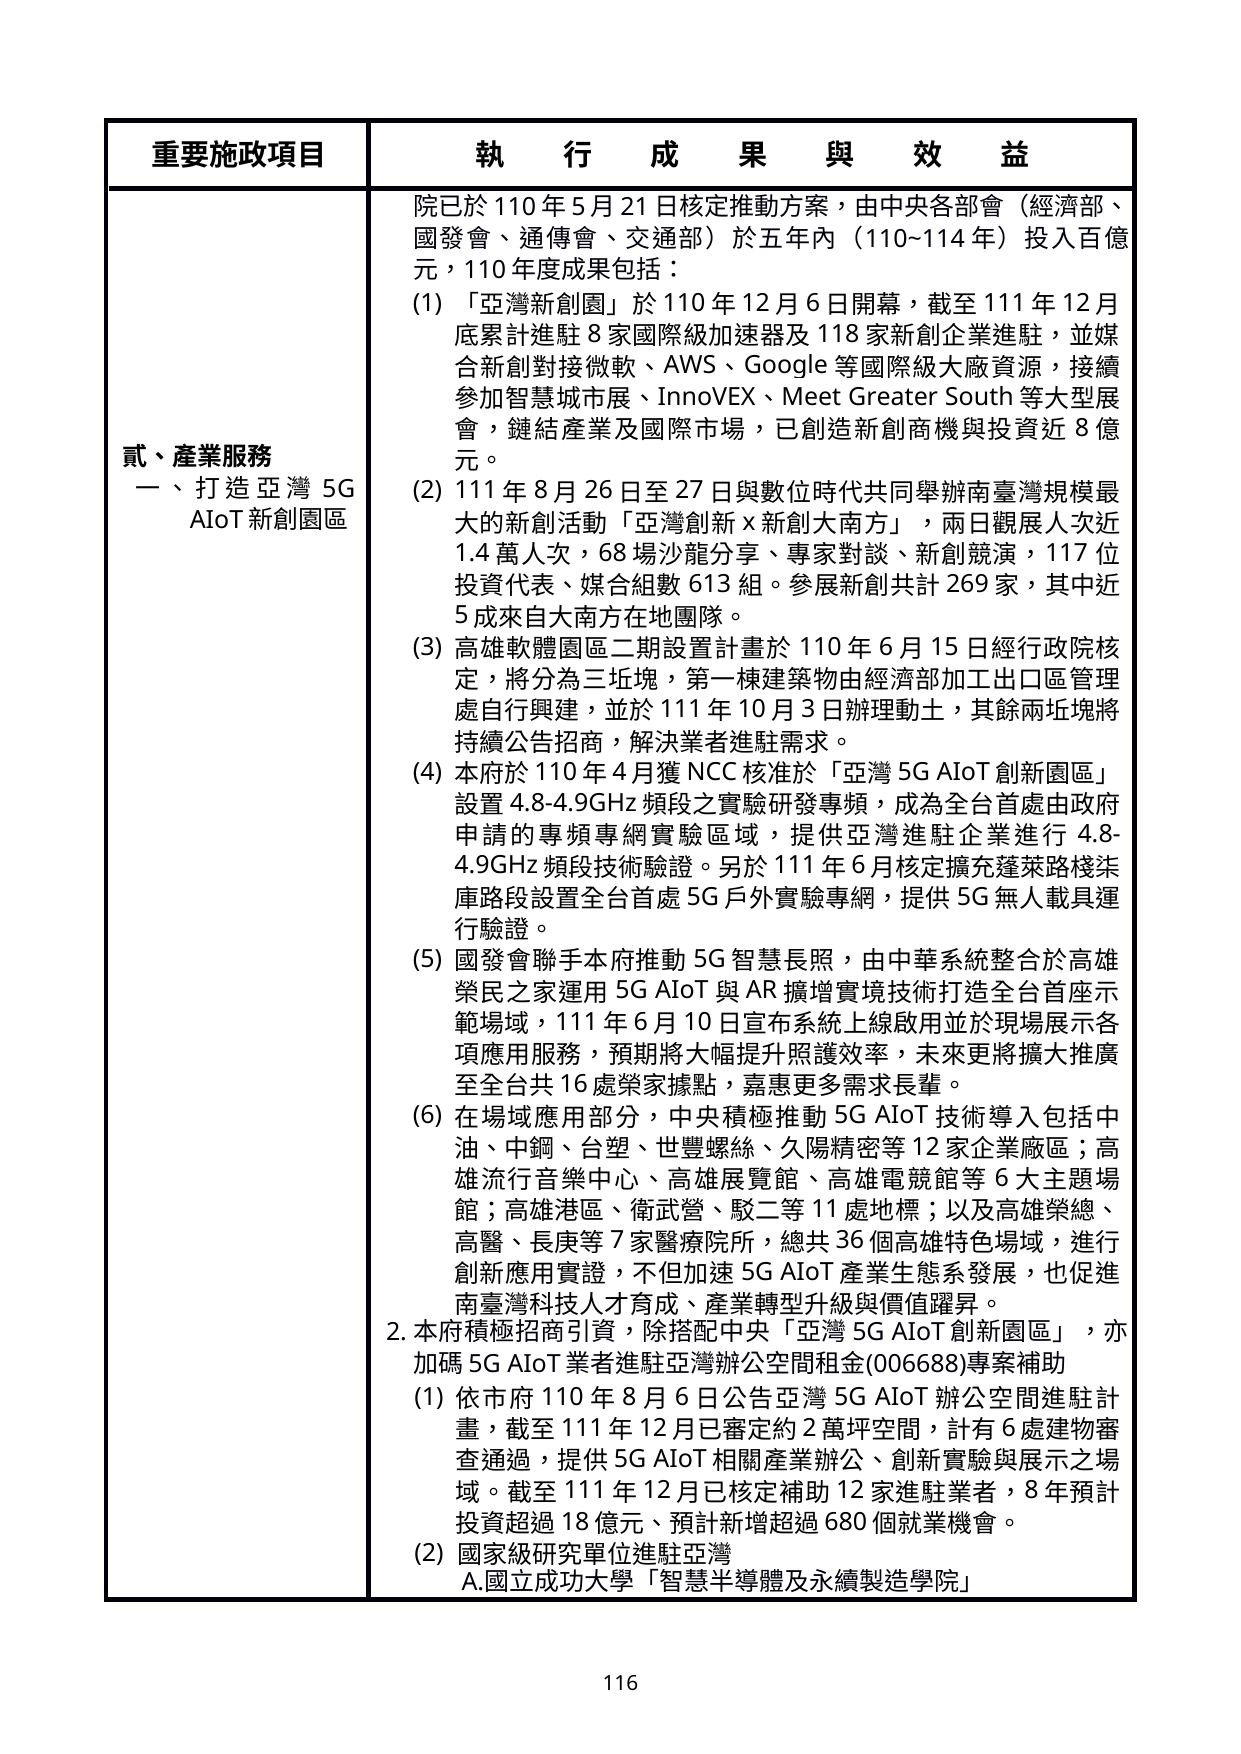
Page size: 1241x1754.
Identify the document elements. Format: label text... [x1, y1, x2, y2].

table_cell 貳、產業服務 一、打造亞灣5G AIoT新創園區 [108, 187, 366, 1597]
table_header 重要施政項目 [108, 123, 366, 186]
table_header 執 行 成 果 與 效 益 [371, 123, 1132, 186]
table_cell 2022高雄重點產業人才媒合會 為建立高雄人才媒合匯流平臺，協助企業徵才，提供求職者一站式瀏覽企業職缺，於7月起陸續舉辦半導體、高值化扣件、航太科技、電動車等產業，共6場人才媒合會，結合台積電、日月光、華泰、漢翔、世德等22家企業，吸引783人投遞履歷、逾300位求職者參與線上面試，已有面試合格者至三元能源、凱銳光電、國巨、日月光半導體、台灣三井高科技等公司上班。 航太板金成形與多軸加工應用實務研習班 為培育航太產業金屬成形/加工相關領域人才，結合高科大航空板金零件製造的重要核心技術，於7月6日起合辦為期5天的「航太板金成形與多軸加工應用實務研習班」，共有長亨精密、漢翔航空、富騰國際、膳昇科技、公準精密、榮陞精密、明安國際、協易、一德、高例等10家廠商派訓參加，教導業者進行更高單價成品，並提高成品開發成功率。 南區帷幕牆設計人才就業保證班 與帷幕牆協會合作，於8月5日、6日隔周星期五、六起，開辦「南區帷幕牆設計人才就業保證班」，針對各大專院校學生進行培訓，並由寶成金屬、壹東實業、台灣一川、久恩企業、平準工程等企業提供實習機會或職缺，經過1個月共8堂課培訓，總計有26名學員順利於8月27日結業，並已媒合應屆畢業學員直接進入產業工作。 2022 IFAA 暨牙科器材成果展 111年9月3日及4日舉辦「2022 IFAA 暨牙科器材成果展」，會中邀請台、日、韓、約旦等國頂尖專家分享國際數位牙科技術，並邀6家高雄牙醫材廠商參展，展會活動期間吸引超過500位以上的牙醫師及牙技師等專業人員到場，各家業者分別都有20家次以上廠商洽詢產品，充分達到品牌推廣與商機拓展效益。另促成社團法人中華民國牙體技術學會、社團法人高雄市牙醫師公會與憶生堂、全弘生物、中信國際、皇亮生醫、東昕精密、光宇醫療等高雄在地企業簽署MOU，合作將高雄醫材產品導入更多牙技診所，協助東昕精密科技股份有限公司、全弘生物科技有限公司、憶生堂生化科技股份有限公司、皇亮生醫科技股份有限公司、光宇醫療儀器股份有限公司等促成取得2,000萬訂單商機。 金屬製品AI技術加值研討會暨成果展示會 於10月19日至21日舉辦「金屬製品AI技術加值研討會暨成果展示會」，結合「台灣金屬材料暨精密加工設備展」辦理，研討會邀請勤業眾信、美商行動貝果、台灣歐姆龍、研華、金屬中心等系統整合廠商及法人，分享市場脈動及技術發展趨勢，剖析產業面對外部環境變化布局策略，盼輔導更多在地廠商轉型升級，提升產品附加價值；成果展示會則是針對數位轉型實際案例，集合世德工業、旭和螺絲、晟田科技、明鴻工業、中華塑膠等業者成功案例，展現設備導入數位化與縱向整合基礎，以提升產品檢測效率、成品品質與良率，建立即時生產資訊反饋系統，期吸引更多在地廠商導入數位科技，加速推動產業轉型。 5G文化科技技術/服務創新交流研討會 針對5G技術、創新、創業等相關議題分別與HTC、AWS、雲高科技、愛吠的狗、高雄大學及台灣數位雙生學會等單位辦理4場次交流研討會議，促進產業與學界間合作深化，積極建立高雄在地5G及元宇宙生態系發展，共逾400位產學界代表參與。 經營跨境線上通路輔導課程 輔導13家企業拓展經營跨境線上販售通路，與亞馬遜全球開店合作開設輔導系列課程，課程設計內容包括輔導廠商學習透過跨境電商平台銷售之基本操作、產品文案撰寫、跨境金物流實務操作、廣告行銷等。 升級5G XR O-RAN實驗場，協助產官學研單位研發測試 促成HTC落地投資，提供5G專網相關設備與技術應用指導，另與加工處合作整合中央資源，將研發中心建置於高軟園區鴻海大樓。111年更引進全台首創AWS Outposts架構城市級混合雲，深化5G整合應用，加速發展VR/XR、即時影像辨識、8K影音等需低延遲之複雜運算等技術。提供高雄電影館、哈瑪星、仁寶電腦、群將智得、光時代等10個單位進行研發測試，並促成國際大廠HTC與高雄在地廠商方陣聯合及屏東大學簽訂合作意向書。 搭配2022台灣設計展設置「2022 DigiWave」及「LOG ING—登入元宇宙」館，吸引逾64萬人次體驗 「2022 DigiWave」：運用5G網絡技術結合LINE BOT與AI即時巨量數據分析，透過個人化虛擬分身識別，引導觀展互動共演，並發揮5G高網速低延遲的特性，整合展場營運系統，達到即時傳遞展場體驗資訊，創造客製化互動沉浸體驗。同時透過5G VR直播技術，與夢境現實MR劇院進行5G直播表演秀，結合夢境現實MR互動體驗與影像定位技術，打造零時差遠距同步直播表演，累計逾33萬人次體驗。 「LOG ING—登入元宇宙」：展示元宇宙應用概念、AVATAR、NFT、虛擬演唱會及體育賽事等內容，另與台灣線上媒體品牌BIOS monthly合作，邀集各界名人、學者、產業專家，針對各類元宇宙生活議題提出觀點，以沉浸式投影結合空間設計，讓觀展者站在高雄港灣中，共同探討對虛擬世界的想像，累計逾31萬人次前往朝聖，其中體驗展示設備之民眾超過1.8萬人次。 結合霹靂布袋戲展演內容於9月17日舉辦「霹靂宇宙F.A.I.T.H in KH音樂會」，首度結合傳統經典與科技創新，運用光時代技術打造5G AR展演秀，並以睿至的攝影技術及HTC的5G專網串流直播方式，於鯨魚堤岸夢境現實館進行異地直播，兩處現場共計千名以上霹靂粉絲參與。另促成霹靂與夢境現實以文化科技展開新商業合作模式，未來將於夢境現實館售票展演。 為強化高雄半導體產業鏈，9月15日於全球第二大國際半導體展會「SEMICON TAIWAN 2022」辦理招商說明會，透過國際展會爭取更多大廠投資高雄，完備南部半導體S廊帶。 高雄是台灣金屬製造重鎮，產值佔全國32%，為打造高雄成為亞洲高階製造中心，10月13日於台灣國際五金工具博覽會辦理佈局大南方招商說明會-中部場介紹高雄投資環境與機會，並以「投資高雄事務所」設攤參展，現場獲不少廠商關注洽詢。 市長上任後推動產業轉型升級，與中央合作打造南部半導體S廊帶，為營造最佳投資環境、完備產業鏈，市府串聯近百家進駐廠商及15所大專院校，10月31日宣布成立「半導體S廊帶產學大聯盟」，此外，市長與行政院副院長沈榮津共同為「半導體S廊帶服務中心」揭牌，服務有意投資廠商單一窗口服務，扮演企業最強後盾。 辦理第13屆高雄同心日-台日共創雙贏活動 為持續得到日本企業的支持，沿續完整的商務資訊以及投資服務，共同創造更多的商機，經發局持續辦理第13屆高雄市日商表揚典禮活動，並選出投資滿年期，以及卓越投資的日商獲獎接受表揚，表達本市對日商企業之重視，並藉由表揚活動提升雙方友好關係。 得獎業者 高雄在地日商(截至今年經營滿10年)： 台灣矽馬電子股份有限公司 高雄在地日商(截至今年經營滿30年)： 台灣愛麗絲股份有限公司 高雄在地日商(截至今年經營滿50年)： 台灣三美股份有限公司 卓越投資高雄日商： 台灣田中電子股份有限公司、台灣中央硝子股份有限公司、台灣住友培科股份有限公司、三雄鳳山啦啦寶都股份有限公司 111年度共核准投資補助23案，核准金額約新臺幣2億123萬1,564元，執行效益預計如下： 總投資金額：約新臺幣355億3,342萬8,438元。 創造就業機會：4,965人。 加速推動橋頭科學園區 因應高雄投資起飛、工業用地需求大增，為解決企業擴建廠需求，本府積極與中央合作加速橋頭科學園區開發，與南部管理局組成招商推動小組，共享資源、積極招商國外材料、半導體大廠落地投資，強化南台灣半導體產業供應鏈。 橋科在市府、南科管理局以及各部會努力下，已於110年底提供20家廠商選地，包括封測大廠日月光、晶片電阻大廠國巨擴大投資，鴻海集團規劃在高雄發展電動車產業，順益在高雄擴大商用車生產基地，將與指標大廠合作生產電動巴士及後續的電動卡車。目前已核准進駐橋科廠商，包含鈦昇科技、富騰國際、采威國際、華騰、新特、上品綜合工業、台康生技等。另於111年9月辦理區段徵收公共工程動土典禮，整體公共工程陸續決標開工。 國內外大廠持續投資高雄，包含全聯實業、三井、台積電、鴻海、緯創資通、達麗米樂、義隆電子、唐吉訶德、台灣 IBM等多家知名企業仍看好高雄發展，持續加碼投資。 全聯實業 本洲產業園區「管理及商業服務使用」萬坪土地建置智慧化冷鏈物流中心，111年10月20日舉辦動土典禮。 三井 將投資100億在衛武營東側打造4萬坪結合購物、餐飲、娛樂一站式體驗的「LaLaport購物中心」，配合鳳山中城計畫，帶動東高雄休閒娛樂與觀光發展，預計2026年營運。 台積電 在楠梓中油高雄煉油廠舊址設立二座晶圓廠。 鴻海集團 和發產業園區的電芯研發暨試量產中心於111年6月14日動土，將打造以電動巴士為主的生態系，包括儲能系統（ESS, Energy Storage System）、電車號誌、電池及電芯等，帶動完整電動車產業發展。 緯創集團 投資逾100億進駐前鎮科技園區，作為集團全球車載及工控面板製造燈塔工廠，更深化車載與關鍵零組件產業群聚，助攻高雄成為高階製造中心。 達麗米樂 達麗集團子公司達麗米樂承租高捷南岡山站前北機廠開發用地，聯手秀泰集團投資逾20億元打造南台灣最大巨幕影城與複合式商場的岡山樂購廣場，6月23日正式開幕，完善北高生活圈，滿足未來消費需求。 義隆電子 全球知名人機介面晶片領導大廠義隆電子看好高雄AIoT與半導體產業發展，進駐亞灣成立高雄人工智慧研發中心。 唐吉訶德 日本零售連鎖品牌DON DON DONKI確定進駐高雄，預計112 年第四季在大立百貨開設規模約千坪指標型店鋪。 台灣IBM 台灣IBM於111年1月宣布112年第一季將進駐亞灣成立「軟體科技整合服務中心」，提供高附加價值的企業科技轉型服務。第一年預計延攬200位軟體開發、測試工程師等 本市重大投資案件推動小組111年度階段性協助成果： 全聯岡山物流於111年3月14日取得拆照及建造執照。 唐榮遊艇工業有限公司111年4月25日取得工廠登記。 博竑食品廠(鄧師傅)投資案111年5月19日取得工廠登記。 台塑洲際二期儲槽合作興建111年6月15日取得建造執照。 安豐冷凍股份有限公司111年6月27日取得建造執照。 台聚研發中心於111年6月29日取得使用執照。 緯創擴建路社區(研發中心)於111年7月24日取得建造執照。 緯創B3自建廠房案於111年10月14日取得建造執照。 元山科技於111年8月5日取得建造執照。 台聚 CBC Pilot Plant場第三照(製程區)於111年9月15日取得使照。 凱銳光電於111年9月16日開幕量產。 新竹物流股份有限公司(台糖中安物流園區)於111年12月15日通過都市設計審議。 國巨大發新建三期廠房於111年12月12日取得使用執照。 「高雄市政府會展推動辦公室」主動拜會國內公協會、企業團體，提供一對一會展諮詢服務，行銷高雄會展產業，爭取大型展會活動到高雄舉辦。 111年10月14日結合「商機媒合會」辦理高雄會展年會，邀請20個單位買主及21個單位賣家(高雄會展聯盟成員)進行洽談，成功促成國際百萬圓桌保險從業人員協會預計於112年在高雄舉辦「2023 MDRT DAY TAIWN」、「中華民國自來水協會預計於112年在高雄舉辦「第九屆國際水協會亞太地區會議及展覽會」、中華民國醫事放射學會預計於112年在高雄舉辦「第56次年會暨國際醫學影像學術研討會」、台灣泌尿腫瘤醫學會預計於112年在高雄舉辦「2023年台灣泌尿腫瘤醫學會年會」。 「高雄市獎勵會議展覽活動實施辦法」，鼓勵依法登記之法人、大專院校、學研機構或人民團體於本市舉辦國際性及全國性活動，提高城市國際知名度。111年除上半年受COVID-19疫情影響，會展活動減少，下半年會展活動已逐步恢復辦理，截至12月底止核定獎勵37案，核定金額新臺幣561萬元，核定案件數已回復至疫情前水準。 111年積極爭取展會活動在高雄舉辦，會展活動共計265場（國際會議40場，展覽49場，活動33場，一般會議143場）。 成功爭取112年至高雄舉辦之會議包括：「龍巖股份有限公司員工獎勵大會」、「2023第56次年會暨國際醫學影像學術研討會」、「2023 MDRT DAY TAIWAN」、「亞非大區域國際冠軍犬展暨第一屆國際寵物美容競技錦標賽」、「2023第14屆亞太燃燒會議」、「第34屆超大型積體電路設計暨計算機輔助設計研討會」、「2023青商會全國大會」、「2023國際環境流行病學學會研討會ISEE」、「2023台灣泌尿腫瘤醫學會半年會及尿失禁防治協會年會」及「2023第九屆國際水協會亞太地區會議及展覽會」等大型會展活動。 因應5G結合AIoT、AR/VR等數位科技，將加速產業進行數位轉型，本府與中央密切合作推動「亞灣5G AIoT創新園區」，行政院已於110年5月21日核定推動方案，由中央各部會（經濟部、國發會、通傳會、交通部）於五年內（110~114年）投入百億元，110年度成果包括： 「亞灣新創園」於110年12月6日開幕，截至111年12月底累計進駐8家國際級加速器及118家新創企業進駐，並媒合新創對接微軟、AWS、Google等國際級大廠資源，接續參加智慧城市展、InnoVEX、Meet Greater South等大型展會，鏈結產業及國際市場，已創造新創商機與投資近8億元。 111年8月26日至27日與數位時代共同舉辦南臺灣規模最大的新創活動「亞灣創新x新創大南方」，兩日觀展人次近1.4萬人次，68場沙龍分享、專家對談、新創競演，117 位投資代表、媒合組數 613 組。參展新創共計269家，其中近5成來自大南方在地團隊。 高雄軟體園區二期設置計畫於110年6月15日經行政院核定，將分為三坵塊，第一棟建築物由經濟部加工出口區管理處自行興建，並於111年10月3日辦理動土，其餘兩坵塊將持續公告招商，解決業者進駐需求。 本府於110年4月獲NCC核准於「亞灣5G AIoT創新園區」設置4.8-4.9GHz頻段之實驗研發專頻，成為全台首處由政府申請的專頻專網實驗區域，提供亞灣進駐企業進行4.8-4.9GHz頻段技術驗證。另於111年6月核定擴充蓬萊路棧柒庫路段設置全台首處5G戶外實驗專網，提供5G無人載具運行驗證。 國發會聯手本府推動5G智慧長照，由中華系統整合於高雄榮民之家運用5G AIoT與AR擴增實境技術打造全台首座示範場域，111年6月10日宣布系統上線啟用並於現場展示各項應用服務，預期將大幅提升照護效率，未來更將擴大推廣至全台共16處榮家據點，嘉惠更多需求長輩。 在場域應用部分，中央積極推動5G AIoT技術導入包括中油、中鋼、台塑、世豐螺絲、久陽精密等12家企業廠區；高雄流行音樂中心、高雄展覽館、高雄電競館等6大主題場館；高雄港區、衛武營、駁二等11處地標；以及高雄榮總、高醫、長庚等7家醫療院所，總共36個高雄特色場域，進行創新應用實證，不但加速5G AIoT產業生態系發展，也促進南臺灣科技人才育成、產業轉型升級與價值躍昇。 本府積極招商引資，除搭配中央「亞灣5G AIoT創新園區」，亦加碼5G AIoT業者進駐亞灣辦公空間租金(006688)專案補助 依市府110年8月6日公告亞灣5G AIoT辦公空間進駐計畫，截至111年12月已審定約2萬坪空間，計有6處建物審查通過，提供5G AIoT相關產業辦公、創新實驗與展示之場域。截至111年12月已核定補助12家進駐業者，8年預計投資超過18億元、預計新增超過680個就業機會。 國家級研究單位進駐亞灣 國立成功大學「智慧半導體及永續製造學院」 於110年12月8日與市府簽署合作意向書於85大樓提供企業領袖智慧半導體及永續製造學院優質培訓課程，整合台南校區之學院共同開課，招收碩博士學生計100位，打造知識與人脈交流平台，為台積電、台達電、日月光、國巨等15家合作大廠培育高階人才。 國立中山大學「國際金融研究學院」 於111年2月獲教育部核准設立，3月4日舉辦揭牌典禮，計畫將與22家金融業者合作，每年預計培育120位金融專業人才，將以全英語授課、創新實作及高額獎學金至國外名校培訓等方式打造國際金融國家隊。 推動「亞灣2.0」計畫，形塑亞灣區成為國際企業旗艦中心聚落 賡續亞灣智慧科技產業群聚成果，111年11月啟動「亞灣2.0」計畫，持續與中央合作，引進企業總部研訓中心、金融新創園區及發展水岸生活夜經濟。 與市府都發局合作，陸續拜訪中油公司、高雄港務公司、加工出口區等亞灣區國公有土地管理機關，獲共識合作加速亞灣土地開發，拓增產業進駐發展腹地以及釋出水岸空間引進水岸商業服務。 辦理「地方產業創新研發推動計畫(地方型SBIR)」 自97年開辦地方產業創新研發推動計畫，截至110年累計通過903件研發補助計畫，補助金額達6億8,278萬元，帶動投資額29億785萬元及研發總經費18億1,315萬元，衍生產值47億970萬元，申請或取得新型、設計專利778件，並屢獲國際發明展各項獎項，對本市中小企業的升級轉型極具助益。 111年度補助總經費計新臺幣3,401萬2,000元，核定50件研發計畫，帶動研發總經費新臺幣9,670萬元。 辦理「提升產業競爭力輔導計畫」 為提升本市中小企業之競爭力，經由訪視企業協助其解決經營及技術問題，並輔導企業爭取經濟部之SBIR、傳產技術開發計畫CITD或服務業創新研發計畫SIIR等中央補助資源，提升自我研發與技術能力。本府經濟發展局自102年執行提升計畫，截至111年12月，成功向中央申請補助計畫113案，補助新臺幣2億2,002萬元。 辦理「高雄市政府中小企業商業貸款及策略性貸款」 經發局與財團法人中小企業信用保證基金合作辦理「高雄市政府中小企業商業貸款及策略性貸款」，希望協助於本市辦理公司、行號或於稅捐機關辦有稅籍登記之小規模商業及發展太陽能光電系統之策略性產業取得經營所需資金。另為擴大協助中小企業資金周轉與設備投資等需要，110年4月19日公告放寬，將本市公有或民有市場、攤販臨時集中場之合法攤商納入申貸對象。同時依類別提高貸款額度，凡符合5G、AI、AIoT、資通訊、智慧電子產業，或進駐創業基地及獲SBIR補助之業者，最高貸款額度達新臺幣1,000萬元，還款年限還從5年延長為6年，助攻新創中小企業渡過草創期資金周轉需求。 本府為推展太陽能光電系統之策略性產業，凡於本市辦理公司或商業登記，從事規劃設計及設置太陽光電系統之策略性產業提供每年新臺幣700萬元。但同一申請人累計核貸金額不得逾新臺幣2,500萬元之貸款額度；另為鼓勵設籍本市於其所有建築物裝置屋頂型太陽能光電設備之市民，得申貸最高新臺幣60萬元之貸款額度。 98年2月起受理至111年12月共計召開95次審查小組會議，累積撥貸件數計有1,053件，撥貸金額新臺幣6億9,092萬4,000元。 推薦登錄證券櫃檯買賣中心(創櫃板) 本府配合證券櫃檯買賣中心政策，輔導具創新、創意及未來發展潛力之未公開發行企業發展，訂定「高雄市政府推薦微型創新創意公司申請登錄創櫃板作業須知」，透過本府審查與推薦，協助創新創意公司簡化申請創櫃版之相關流程。截至111年底本府推薦科宜生物科技股份有限公司、傑迪斯整合行銷股份有限公司、卡訊電子股份有限公司、彬騰企業股份有限公司、大恆資源科技股份有限公司、寶可齡奈米生化技術股份有限公司及美林能源科技股份有限公司等7家正式登錄創櫃板。 營運「DAKUO高雄市數位內容創意中心」 本府選定本市鹽埕區公有零售市場3樓作為「DAKUO高雄市數位內容創意中心」，擔任「廠商投資高雄的跳板」及「中小企業之孵育室」，深化高雄數位內容產業之研發能量，以扶植新創公司及吸引人才根植高雄，提供創新創業之友善環境。基地已於101年正式營運，截至111年12月累積進駐67家廠商，新產品研發超過669件，增加就業人口超過1,112人，共辦理1,845場次招商與社群交流等活動，約67,165人次參加。 打造「KO-IN智高點-高雄智慧科技創新園區」 本府選定本市財稅行政大樓13、14樓作為「KO-IN智高點-高雄智慧科技創新園區」，服務有意發展智慧城市技術與應用、或有計畫在本市進行實際試煉的新創團隊，提供落地發展空間、資源與機會。基地已於108年6月21日開幕啟用，截至111年12月，目前進駐24家，累計進駐69家，累計創造350個就業機會，累計6.4億投資額，累計7.5億營業額。 以「創業邁向創櫃」為主軸，規劃系列專題講座與交流活動為KOIN基地進駐廠商及高雄新創團隊建立邁向資本巿場的基本觀念與健全財務規劃，截至111年12月計辦理17場次專題講座與社群交流等活動，超過800人次參加。 「2022綠色科技新創獎勵競賽」 配合中央2050年淨零轉型政策，與經濟部中企處合作舉辦「綠色科技新創獎勵競賽」，邀請台積電、中油及台灣前三大觀賞魚出口大廠菖葳國際、高球桿頭代工四雄之一的明安國際等兩家在地企業，共17家大廠出題，透過擴大解題規模，吸引優秀團隊落地，最高可獲得100萬獎金。高雄新創亞科國際資訊以科技養殖的綠色經濟方案，協助在地業者菖葳國際解題獲選，促成新創與大廠實證合作，打入企業供應鏈。 辦理「高雄市產經情勢分析(4季)」 自98年起開始蒐整國內外與本市產經數據，辦理產經情勢分析，按季提出國內外與本市產經資料。於109年建置專屬網頁「高雄經站」，以圖示化說明本市產經情勢，110年完成4季產經情勢分析與4篇專家專文；111年已完成前2季產經情勢分析，以及2篇專家專文。 輔導申請觀光工廠評鑑 持續輔導本市地方產業特色化，鼓勵工廠營運朝向多元化發展，協助工廠轉型兼具觀光服務，設置觀光工廠。高雄目前已通過經濟部觀光工廠評鑑共計7家，讓民眾有更多兼具知識性及趣味性的觀光休憩新選擇。 依據「全民防衛動員準備法」除配合經濟部工業局辦理國營及民間重要專門技術人員調查外，按「物力調查實施辦法」規定，辦理本市物力(重要物資及固定設施)調查及統計，依計畫完成包括245家重要物資生產廠商名冊，固定設施含329所學校、352處宗教場所、294處文化活動中心及、105座倉庫資料更新及實地抽（複）查工作，均已鍵入經濟部「物力調查資訊系統」內，掌握轄內物資及工廠生產現況，以因應動員需要。 受理合法工廠登記申請 工廠設立登記395件。 工廠變更登記450件。 申請歇業工廠198家、抄錄448件、公告廢止0家。 正常營運家數共7,914家(含特定工廠登記989家)。 加強未登記工廠輔導與管理工作 為導正社會經濟秩序及促進工業正常發展，進行未登記工廠之矯正與輔導工作，辦理稽查次數計935次、裁罰28件，裁罰總金額新臺幣51萬元，累計已繳罰款金額新臺幣50萬元。 為輔導未登記工廠合法經營，自99年6月2日起受理從事低污染行業之廠商申請臨時工廠登記核發作業，共有1,578家提出申請，核准1,036家。因應臨時登記工廠109年6月2日失效，工廠管理輔導法新增未登記工廠與特定工廠管理與輔導專章，輔導業者辦理特定工廠登記業務及合法經營，包括臨時登記工廠業者申請換發特定工廠登記及未登記工廠申請納管，109年3月20日起施行，總收件數4,361件，核准2,874件。 動產擔保交易登記 辦理動產抵押及附條件買賣登記1,710件，變更登記146件，註銷登記903件，抄錄516件。 召開產業園區座談會 為加強廠商服務、促進產業發展及強化競爭力，經發局每半年舉辦一次產業園區座談會，作為本府與轄內園區服務中心及廠商團體間之交流平臺，協助解決交通、環保、建管、防汛等相關問題，增進政府、工業團體及園區服務中心等三方溝通聯繫的管道。111年下半年座談會後持續列管案件包括：協助臨海工業區協調小港區沿海二、三路道路(含兩側綠帶、退縮地等)公共設施維護及管理、推動台塑仁武廠後勁溪排水擴寬改善工程、解決工業區淹水問題、持續研擬台88下大發交流道前因上下班尖峰時段大發及和發產業園區交通回堵及大型車輛行駛路線問題、研討鳳山工業區及臨海工業區道路規劃及排除工業區周邊異味，並進行大型車道安宣導。 岡山本洲產業園區 園區面積208公頃，分為一般產業區、環保科技園區、物流園區及相關產業區，另公共設施包含服務中心、污水處理廠、公園、停車場、景觀調洪池等。本園區產業類別包含金屬加工業、提升環保產業技術製程、倉儲物流、生活機能相關產業等，目前土地銷售率達97.3%，廠商總家數共計190家，就業人口數8,598人，年創造產值逾879.75億元。園區定期進行進駐廠商納管水質採樣、監測及計量作業，亦於每日進行雨水下水道稽查管制工作。110年園區管商用地招商，由超市龍頭全聯實業取得用地，於111年10月舉辦動土典禮，將投資約80億元建置智慧化冷鏈物流中心，帶動高雄物流產業升級，間接增加至少約1,100個就業機會。 本園區污水處理廠設備更新計畫前獲經濟部前瞻計畫第一期補助，總計畫經費約1億4,200萬，111年更新計畫完成後於技術上可提升廢水廠對於廢水及污泥之處理成效，避免因水質變化而影響後續廢水處理廠之運轉，透過有效管理，使園區放流水符合標準且降低對於承受水體及環境之負荷，善盡環境保護之義務。 和發產業園區 因應高雄地區產業用地需求，積極協助廠商辦理報編非都土地變更業務。同時，依據產業創新條例規定，評估適當區位，規劃報編產業園區。103年度和發產業園區已核准設置，開發面積136公頃。開發方面，開發商-合發土地開發股份有限公司已於104年9月簽約，12月動土，並因應進駐廠商需求持續辦理污水廠二期等擴充工程，開發契約已於109年9月屆期；111年園區工程已完成驗收及設施移交，辦理開發結算作業。招商方面，截至111年12月底園區產一可售地已完售，產一可出租坵塊出租率亦達100%，計有申購69家及申租21家，目前已有72家廠商竣工並開始營運，未來全區預計引進員工數11,337人、增加年營業額新臺幣1,041億元、促進新臺幣556億元投資。 仁武產業園區開發與招商 依據產業創新條例規定，於國道10號仁武交流道周邊台糖仁武農場為基地，辦理「仁武產業園區」之報編作業，面積74公頃。本計畫已於108年7月17日通過環評審查，並於10月31日完成報編，109年11月19日第一期統包工程動土，截至111年12月中旬總進度為53.84%。先完成BGL等台糖出租坵塊之入區審查作業，其中已開放L坵塊5家廠商同步施工，分別有上櫃公司天正在年初1月開工、年底11月16日舉辦上樑儀式、元山公司在9月開工同步建廠；又科力、成新、駐龍於9月底亦已祈福動土。另輔導未登私地主建廠部分已有1家廠商同步建廠中。規劃未來可釋出48公頃產業用地、創造6,300個就業機會、增加新臺幣242億元地區產值，帶動產業轉型再造。 楠梓產業園區 本府配合行政院「美中科技戰下臺灣半導體前瞻科研及人才布局」政策，且為促進本市經濟與產業發展、加速產業轉型高值化及因應產業用地需求，依產業創新條例規定，勘選楠梓區原中油高雄煉油廠之部分土地規劃報編楠梓產業園區，以提供優良產業用地，吸引關鍵廠商擴廠投資，完成南部半導體S廊帶之關鍵拼圖。 楠梓產業園區環境影響評估已於111年4月28日取得核定函，並於111年4月30日完成核定設置，園區面積29.83公頃，可釋出22.8公頃產業用地，園區公共工程於111年8月7日園區動土典禮後，於9月與台積電公司建廠同步施作中，整體園區預估可創造1,500個就業機會及年產值新臺幣1,576億元。 橋頭科學園區(科管局轄管) 行政院於108年12月6日核定橋頭科學園區籌設計畫，並於110年9月1日通過環評審查，12月1日發布都市計畫，園區面積262公頃，可設廠用地164公頃，預計引入半導體、航太、智慧機械、智慧生醫及5G/6G網路、智慧機器人、智慧車輛、AI軟體服務等創新產業，預估年產值最高達新臺幣1,800億元，並可提供1萬1,000個就業機會。目前已有半導體、電動車、航太、資通信及精準健康等產業指標業者規劃進駐，園區公共工程於111年9月啟動，預計114年下半年完工，未來橋頭科學園區將往北串連南部科學園區，往南鏈結加工出口區，形成南部最有價值的半導體產業廊帶聚落。 協助民間企業報編工業區、申請毗連非都土地變更及興辦事業計畫作業 (1)民間報編工業區 截至111年12月底依產業創新條例已核准設置產業園區設置案件計有天聲工業、英鈿工業、慈陽科技工業、誠毅紙器、南六企業、震南鐵線、宇揚航太科技、正隆紙器、裕鐵企業路竹及大井泵浦工業等10案；審查中案件計有拓鑫實業、德興、莒光塑膠研發、隆安扣件、順安、漢翔發動機科技、清村生醫科技等7案，新申請勘選土地案件有環球路竹、慧毅工業及嘉竹科技等3案。預計可提供約147.15公頃產業用地；年產值約新臺幣679億元；就業人數約4,060人。 (2)毗連非都土地變更 截至111年12月底已核定毗連擴展計畫案計有隆昊企業(二毗)、乘寬工業、秉鋒興業、佶億工廠、基穎螺絲、震南鐵線、聯國金屬、新展工廠、高旺螺絲、味全食品、鈦昇科技、泰義工業、泓達化工、南發木器、卓鋒企業、鎰璋實業、國盟公司、威翔實業、農生企業、瑞展實業、秉鋒興業(二毗)、鈦昇科技(二毗)、長輝事業、永欣益股份、路竹新益、台灣維達、隆興鋼鐵、三章實業、國盟公司(二毗)、和泰產業、德興石材、世豐螺絲(二毗)、海華鋼鐵、穩翔塑膠、成肯國際、清水化學、長興材料、榮成紙業、煒鈞實業、鈜昇實業、春星工業、侑城股份、長輝事業、威翔實業(二毗)等44案，另有宗美工業、高嘉塑膠、金皇興、基穎螺絲(二毗)、明德食品、偉宏興、金攀工程、路竹新益(二毗)等8案審查中。預計可提供43.3公頃之產業用地；年產值新臺幣519.09億，就業人數4,759人。 (3)興辦事業計畫 截至111年12月底已核准磬穎實業、笙曜企業、維林科技、毅龍工業、韋奕工業、雄順金屬、德奇鋼鐵、勝一化工、元山鋼鐵、誠友企業、鉅翃企業、常進工業、佳揚實業、台灣鋼帶、春祐工業、亞東氣體、建誌鋼鐵、勵龍股份、鉑川有限、協和繩索、冠東鋼鐵、源騰企業、源騰企業二廠、煒鈞實業、鋐昇實業、芳城工業、弘盛展業、暐盟國際、鑫昇隆股份、興達遠塑膠、石安水泥、晉禾企業、興德利、元鴻發展、合吉興業、依路米、鉅豐通商等37案。預計可提供20.7公頃產業用地；年產值新臺幣124.77億元；就業人數1,036人。 配合商店街區特色行銷活動 (1)鼓勵商店街區組織結合當地特色店家，以更多元化的行銷方式，向經發局提案申請經費補助，舉辦符合當地人文與產業特色之活動，引入人潮，推廣商圈。 (2)為活絡商圈經濟，每年編列商圈活動行銷補助經費，「2022高雄過好年」由三鳳中街、六合、南華、中央公園、新堀江、後驛、大連、長明、青年家具街、光華、興中、三多、國民忠孝、河堤、新鹽埕、鹽埕堀江、鹽埕堀江商場、哈瑪星、旗后、鳳山三民路、鳳山中華街、蓮池潭、舊城、鳥松家具街、美濃及甲仙等商圈規劃辦理26場次行銷活動，吸引人潮回流商圈，復甦買氣，加乘創造經濟效益，刺激內需消費成長；另111年下半年亦搭配節慶假日辦理24場次行銷活動，與商圈一起挺過疫情最後過渡期，再次成功帶動常民經濟復甦成長。 商圈活化轉型 (1)111年商圈輔導以社區營造活化商圈策略，以「創生」為主軸，分別於中央公園商圈與鳳山中華街商圈建置創生基地，由專家蹲點專人駐點在地商圈，深耕並盤點地方特色與需求，串連社區與店家凝聚共識，協助媒合青年店家進駐，推動商圈發展特色，創造新的「圈圈族」，活化商圈，帶動商圈轉型提升競爭力。 (2)為吸引青年進駐本市商圈，活絡經濟，經發局111年持續與青年局合作推動「青創進駐高雄商圈補助計畫」，補助租金、裝潢及數位行銷轉型等費用，將年輕活力注入商圈，讓現代、流行及年輕族群與商圈接軌。 (3)持續積極協助商圈爭取中央資源，以期協助商圈轉型，點亮商圈品牌，吸引更多人潮帶動商圈商機。 厚植商圈數位能力 (1)為提升商圈數位能力、提供行動支付服務營造友善消費環境、強化商圈行銷能量，經發局積極協助本市商圈向提案申請濟部中小企業處「111年度雲世代商圈數位轉型輔導計畫」爭取經費，協助包括三鳳中街、後驛、新堀江、中央公園、忠孝國民、三多、光華、河堤、鳳山中華街、哈瑪星、新鹽埕、鹽埕堀江、旗山、美濃及甲仙等15個商圈成功獲得補助經費，同時亦提供商圈相關行政協助需求，俾使商圈得以順利執行活動計畫，全力推動商圈數位科技轉型再造。 (2)疫情加速數位科技發展與應用，經發局投入資源輔導商圈店家導入數位科技，輔導商圈店家轉型，協助逾200家業者導入及優化Google商家、FB粉絲團等數位工具，提升商圈數位科技實力，厚植行銷能量，強化韌性。 「高雄開就賺」振興活動 (1)因應COVID-19疫情爆發，對民生經濟衝擊影響極其重大，尤以餐飲、旅宿、觀光等產業受創嚴重，亟待提振商機，爰本府自110年10月8日至111年4月30日辦理「高雄開就賺」振興活動，針對受疫情影響嚴重產業推出高雄券加碼方案，對接中央振興五倍券，期透過精準振興為受疫情影響嚴重之產業搶得商機、注入經濟活水。 (2)根據本府財政局統計，110年高雄市各行業別銷售額總計首度突破5兆餘元，且較109年4兆餘元增加約1兆元，為縣市合併以來歷史新高；因應疫情影響，本府在110年10月份配合中央振興五倍券政策，加碼發行高雄券協助振興各產業，並搭配百貨周年慶加碼活動，以110年11-12月「住宿業」、「餐飲業」及「零售業」銷售額為例，相較振興前7-8月分別成長68.99%、38.8%及17.92%，顯見「高雄券」提供亟需振興的產業最即時的助益。 旗津地區振興活動 111年農曆年前夕旗津受Omicron本土疫情影響，導致居民工作與生活作息深受衝擊，重創店家業績，為於短期內吸引觀光客至旗津消費，迅速提振商機，本府針對當地居民及遊客發送「旗津券」，旗津券每張面額50元，可於旗津區合作店家折抵消費，使用期限至111年8月31日；經洽攤商及店家皆表示，相較疫情期間，旗津券成功帶動營業額成長至少4-5成，人潮顯著回流。 截至111年12月底，公司登記家數84,627家，商業登記家數131,324家。 111年度受理公司登記案件合計60,404件，平均每月處理5,034件；受理商業登記案件合計40,600件，平均每月處理3,383件。 優化網路便捷服務，提供公司、商業申辦教學服務，同時可查詢公司、商業登記公示資料、案件辦理進度、商業名稱預查結果。 進行公司商業登記申請作業流程優化與空間改善，並增加商業登記臨櫃即審業務範圍，將業務重劃統整，收案、審查、登打及領件一條龍服務，有效縮短民眾在不同櫃位間流轉與等待時間，商業設立、停/歇業、抄錄每案申辦時間縮短至平均約30分鐘完成。 執行本市特定行業(視聽歌唱業、舞廳、舞場、酒吧、酒家、三溫暖業、特種咖啡茶室)及夜店業、資訊休閒業、電子遊戲場業十大行業及人民陳情案件等稽查，111年度稽查1,501家次；違章行號裁罰計18件。 加強稽查電子遊戲場業營業狀況，輔導業者合法經營，以提供安全環境，保障消費權益。截至111年12月31日止，本市合法登記之電子遊戲場業計272家。 提供各式消費者保護法、消費資訊及公平交易法、商品標示法等相關書表及摺頁供民眾免費索取參閱。 依據商品標示法規定抽查市售商品，111年度抽查5,873件商品，不合格率17.45%，已分別通知廠商或權責單位追蹤改善。 配合消費者保護官進行專案查核，及對於人民陳情案件、協調案件、重大消費爭議案件相關資料之蒐集等事項。 攤鋪位使用費計收 111年度計收本市公有零售市場固定攤攤(鋪)位使用費新臺幣約2,171萬2,620元，臨時攤新臺幣約189萬4,256元，合計新臺幣2,360萬6,876元。 傳統市集環境改善，營造優質消費場域 環境衛生督導：因應肺炎、登革熱、漢他病毒等疫情，111年度計執行432場次稽查宣導、動員10,264人次進行5,132場次巡檢作業、噴藥防治392場次，並持續督促各市場自治會及管理委員會落實各項防疫措施，營業結束後加強攤位及公共區域清潔、清除登革熱病媒蚊孳生源，進行捕鼠滅鼠、定期環境清消等工作，以維市場環境衛生，提供民眾安心的消費環境。 公有市場分年分區環境改善計畫：為改善本市傳統市場環境，提供市民乾淨、明亮的購物空間，每年度編列修繕經費進行全市公有零售市場環境設施逐年分區改善，111年度於中華、鹽埕示範、龍華、果貿、鳳山第一、前鎮第二、新興第二、哈囉、武廟及旗津等10處公有市場進行修繕。 公有零售市場耐震補強計畫：已獲經濟部核定補助林德官、旗津、六龜、湖內、永安、彌陀、龍華、鳳山第二、中華、田寮、阿蓮、國民、九曲堂、三民第二等14處市場耐震補強工程總經費6,243萬8,000元(中央補助款5,306萬元，市府配合款937萬8,000元)，規劃設計監造採購案於111年6月決標，工程採3批分批發包。另鼓山第三及梓官第一2處拆除重建案，因攤商同意比例過低及中繼市場設置位置等議題尚需協調及釐清，後續將持續透過市場結構整體補強，預計3年內全部完成，一併改善市場內部環境，提供市民安全的購物環境。 111年度新增本市公有傳統零售市場4,600萬元改善工程：為優化本市傳統市場硬體設備及環境安全，並配合耐震補強工程一併改善市場內部環境，於岡山文賢、甲仙、大寮大發、旗山第一、美濃、中興、六龜、湖內、彌陀、田寮、九曲堂、旗津鳳山第二及旗后觀光等14處公有市場進行地坪、防漏水、照明、通風及排水等修繕工程，規劃設計監造採購案於111年7月決標，工程採3批分批發包，預計於2年內完成。 111年辦理民有市場營運評比補助計畫，修繕本市福東、民生及永祥等3處民有市場，更新公共設施，提升市場競爭力。 111年度辦理攤販臨時集中場營運評比補助計畫，修繕本市觀音山、三山國王廟、青雲宮夜市、鳳山寺夜市、久堂夜市、六合二路、河川街、大立早市、前金一巷及前鎮漁港等10處攤集場，提供攤商安全的營業空間，並營造消費者優質的消費環境。 調查攤販臨時集中場食品安全 配合本府食安聯合小組每月調查品項，至瑞豐、六合、忠孝、苓雅自強、光華、興中、吉林、鳳山自強、鳳山中山、青雲宮、福清宮、鳳山青年等十二大夜市調查食品進貨來源，111年1月至12月抽查食用油、茶葉、麵條、調味料、肉品、粉製類、蛋類、廢油、鴨血、鮮奶、臭豆腐及熱狗等12項類別資料並建檔管理，將持續輔導夜市管理委員會進行食品業者登錄系統作業，俾利後續食品安全追蹤 青年創業相關計畫 為鼓勵青年進駐市場為市場帶入不同元素，原則每2個月公告本市各公有零售市場空攤位，輔導有意願之攤商進入公有市場營業外，亦透過本府青年局青年創業發展基金和經濟發展局攜手推出「111年度高雄市政府經濟發展局市場青年創業補助計畫」，總補助金額新臺幣750萬元，核定補助40件，期藉由營業場所裝修費、數位服務方案費用或上架電商費補助，吸引創業青年進駐市場，同時也持續與學校以及有想法的青年洽談活化市場的可能性。 市場導入單一經營體 為推動本市鹽埕第一公有零售市場活化，本府與「叁捌地方生活文化有限公司」合作，以單一經營體方式招募特色青年攤商進駐市場，自109年1月1日至112年12月31日止，並配合111年9月完成的市場軟硬體提升優化工程，原有18個空攤位，也再整理出16個攤位提供業者擴大經營，契約期間之全部使用費為新臺幣1,040元。徵選出11個各具特色的攤商進駐，如：傳統粿品、手工甜點、精釀啤酒、異國料理、手作花藝、攝影古物等多元類型。藉由業者創新思維塑造市場品牌意象、經營官網粉專，持續辦理主題性市集，提高市場能見度。另持續採階段性活化攤位，招募並協助創業青年入市進駐，促進兩代互動交流，維繫地方情感連結，盼能成功打造高雄第一座青銀共市的傳統市場，成為全臺首席青銀共市示範場域。 埕市鹽遊會 本活動於111年9月24日至11月19日與文總、國發會合辦，辦理地點為本市鹽埕區鹽埕第一公有零售市場、鹽埕堀江商圈及其周邊辦理城市導覽、音樂表演、產業串連活化實境遊戲及主題展覽等活動，橫跨台灣文博會、台灣設計展兩大文化重要活動及國慶重要節日，期間結合一卡通及Line Pay錢包、Line官方帳號等平台，線上與線下串聯超過50家鹽埕區店家或點位，其中9月24、25日為主要活動，兩天吸引逾10萬人次參加活動，有效帶動鹽埕區堀江商圈、鹽埕第一公有零售市場等周邊人潮。 南華路攤集場燈飾點亮案 本案動支第二預備金新臺幣200萬元辦理「南華路特色環境新風貌改造計畫案」，以非破壞性的地景環境策展等手法，將地景風貌融入商圈及周邊環境。其中天幕燈光秀是將既有屋頂搭設全長80公尺的薄膜棚架，以美國拉斯維加天幕秀為發想，每晚6時到10時輪播3種不同的情境燈光展演，每次播放長10分鐘，展現商圈夜間獨特的風貌，已於111年7月30日正式啟用。 經濟部「2022臺灣五星級~優良市集暨樂活名攤評核計畫」 龍華公有市場111年首度獲得五星優良市集，另旗后觀光市場、鳳山青年夜市、三民第一公有市場及光華夜市等4處市集也獲四星優良市集。此外樂活名攤評選則有6攤獲五星、7攤奪四星的佳評，111年為累計摘星數量歷年最高。 市場用地活化招商 灣市38市場用地土地標租案：為活化利用左營區菜公段六小段1127地號土地與紓解周邊停車需求，自103年7月25日起標租民間業者作停車場使用，累計至112年1月24日總租金收入達新臺幣4,926萬4,538元，期滿足停車需求，促進整體公共利益。 岡山區欣欣市場土地出租案：配合岡山區大鵬九村市地重劃，奉府核定由欣欣市場攤商以民間資金於該市場用地興建市場，與高雄市岡山德民攤販協會(欣欣市場)公證簽約，租約期間自107年2月2日至116年12月11日，年租金新臺幣119萬9,611元。 梓官第二公有市場標租案：原委外由漁故鄉餐廳經營，因租期屆期重新招標後，由全聯實業股份有限公司以4年總租金收入新臺幣1,156萬8,000元得標，租約期間自109年10月1日至113年9月30日。可提供附近居民民生物資採買場所，提升當地生活機能，同時挹注市府財政收益。 鳳山區三甲段56地號土地標租案：於104年10月15日標租予民間業者作商業使用，租約期間為9年10個月，年租金新臺幣155萬9,792元。活化利用經管空地，增加市府財源。 鳳山區共同市場土地出租案：於108年10月1日簽約專租予鳳山共同市場自治協會，出租土地9年10個月，年租金新臺幣428萬5,290元，未來隨公告地價調整漲幅。 鳳山區明頂段18、19地號標租案：自110年3月4日起至115年3月3日標租民間業者作停車場使用，總租金收入達新臺幣76萬3,900元，期滿足停車需求，促進整體公共利益。 鳳山區頂新段58地號市場用地標租案：111年3月28日開標，由全聯實業股份有限公司以10年租金新臺幣3,240萬元得標。 本市果貿市場二樓暨興達港特定區公有市場合併標租案：111年8月24日開標，由全聯實業股份有限公司以新臺幣628萬8,000元得標。 公有市場屋頂建置太陽光電 響應能源政策，為市府開源節流，同時改善市場屋頂漏水情形、延長屋頂使用壽命、降低室內溫度等促進市場建物屋頂有效利用。果貿、六龜、興達港特定區、苓雅、甲仙、彌陀及梓官第二等7處公有市場屋頂辦理標租設置太陽光電已於111年8月完工，年發電量達90萬度。繼110年完成8處轄管公有市場屋頂太陽能光電設置，加上原本旗后觀光市場已於100年設置，16處市場年總發電量達299萬度。另新增杉林大愛園區設置，已於111年6月21日簽約，預計112年7月底前完工，年發電量預計達41萬度。 督促台灣自來水股份有限公司積極辦理汰換舊漏管線，提升輸配管線供水功能，減少漏水率，維護水質。 111年度汰換本市自來水舊漏管線長度約42公里(42,869公尺)。 1.辦理「111年度公用天然氣事業經營暨安全管理查核計畫」，並於9月辦理「111年度高雄市公用氣體、油料管線與輸電線路災害防救模擬演練」，透過平時演練，提升天然氣事業從業人員災害防救及風險評估能力與維運能力，增進用戶使用安全。 2.111年度督導轄內欣高石油氣公司用戶21萬9,615戶(含民生用戶為219,592戶、工業用戶23戶)、南鎮天然氣公司用戶13,559戶(民生用戶13,514戶、工業用戶45戶)及欣雄天然氣公司用戶93,875戶(含民生用戶93,194戶、工業用戶681戶)等3家瓦斯公司總戶數32萬7,049戶(含民生及商業用戶32萬6,300戶、工業用戶749戶)進行民生用戶及工業用戶定期安全檢查(一般家庭用戶每2年1次，工業用戶及商業用戶每年1次)，提高設備及管線妥善率，增進用戶使用安全。 3.受理111年度本市加油(氣)站、漁船加油站總計280家之申請變更197案、加氣站歇業2案審核業務。同時辦理加油(氣)站營運設備設置之相關法令宣導事宜。於111年辦理查核228場次（防疫宣導71場次、陳情案查核11場次、配合能源局查核141場次、登革熱宣導5場次）及加油站講習會4場次。 4.成立「高雄市政府取締違法經營石油執行小組」及「高雄市政府取締違反石油管理法處分審查小組」執行違反石油管理法之取締及處分業務，維護油品市場秩序。 經發局辦理111年液化石油氣分裝業及零售業之氣源流向供銷資料、桶裝液化石油氣灌裝及銷售重量與揭示零售價格資訊查核作業，業已辦理241場瓦斯行查核及宣導工作，總查核支數1055支，合格支數為1055支，不合格支數0支，總合格率為100%。另會同經濟部標準檢驗局及本府消防局辦理20場液化石油氣分裝業及23場液化石油氣零售業聯合稽查作業。 受理下列與民生有關之各項申請登記與管理作業 1.截至111年12月31日，高雄市自來水管承裝商登記有421家。 2.截至111年12月31日，高雄市公用天然氣導管承裝商登記22家。 1.截至111年12月31日，高雄市電器承裝業登記有964家。 2.截至111年12月31日，高雄市用電設備檢驗維護登記與管理登記有42家。 3.截至111年12月31日，高雄市用電場所專任電氣技術人員有8,321場所登記。 1.訂定「高雄市政府暨所屬機關學校節能減碳實施計畫」，督導市府各機關學校遵行。 2.建置「高雄市政府暨所屬機關學校能源使用申報系統」，提供市府各機關學校定期申報用電資訊，以作為本市對年度節約目標達成狀況之檢核依據。 1.爭取經濟部能源局補助本市辦理110年「節電夥伴節能治理與推廣計畫」金額新台幣700萬元，111年辦理成果如下： 能源消費調查研究：完成110年高雄市用電影響因子分析報告及高雄市中長期節電策略建構報告。 節電稽查輔導與分析：完成節能標章與能源效率分級標示稽查102家次及公部門機關學校能源調查與節電輔導7家次。 節電志工培育與節能宣導：完成節電志工節能教育宣導活動，以社區、圖書館說故事與節電宣導等方式辦理，共計辦理15場次。 節電教育宣導：於111年1月23日假鹽埕商圈結合明華園日字團辦理商圈市集節電宣導活動、3月1日至3月31日辦理【虎你笑嗨嗨校園能源宣導】彩繪大師徵稿活動及3月12日假科工館辦理「虎你省電笑嗨嗨 節電趣味體驗營」校園節電教育實體活動。 節能能源技術示範與推廣：辦理2場次機關及大專院校能源服務模式(ESCO)說明會暨交流會、至義大皇家酒店辦理1場次能源管理系統暨ESCO示範場域實地參訪、完成輔導服務業(含機關學校)ESCO申請案(共6案)。 能源弱勢關懷：以台銀共同供應契約方式，協助8家能源弱勢團體機構照明汰換成LED燈具，共計919組燈具。 2.爭取經濟部能源局補助本市辦理111年「節電夥伴節能治理與推廣計畫」金額新台幣600萬元，執行期程至112年6月30日，111年辦理成果如下： 能源消費調查研究：完成111年第2季及第3季高雄市用電影響因子分析報告。 節電稽查輔導與分析：節電暨稽查輔導說明會2場次、完成20類服務業能源用戶稽查家數計301家次及節能標章與能源效率分級標示稽查家數為52家次。 節能能源技術示範與推廣：辦理2場次能源服務模式(ESCO)說明會暨交流會。 民間參與：111年11月30日召開節電參與式預算說明會，邀集對象為商圈公協會等單位，並於12月8日辦理工作坊，協助輔導相關單位節電參與式預算提案能力。 節電教育宣導：於111年11月5、6日，假科工館北館五樓科學教室，辦理校園能源教育宣導。 協助本市企業因應淨零碳排趨勢辦理「高雄市淨零碳排願景整合循環經濟先期規劃」辦理情形如下： 收集分析國際淨零碳排的趨勢：收集國際淨零實施機制及政策，並由國際企業承諾對高雄市產業影響分析及歐盟碳邊境調整機制對高雄產業影響分析，進而產出高雄市可仿效之減碳與循環經濟報告。 分析高雄市溫室氣體排放屬性與產業經濟活動之關聯：於本洲產業園區服務中心集會堂、高捷大寮機廠階梯教室辦理2場次產業減碳說明會。邀請專家學者訪查高雄重點企業5場次，協助企業找出減碳熱點、節能輔導、媒合循環經濟等作業。並輔導3家企業進行碳盤查作業。進而產出高雄市淨零排放政策建議報告。 分析高雄市產業園區可作之減碳策略：邀請產業園區協進會及相關公會代表至桃園大園工業區、正隆公司、永源化工借鏡成功經驗落實園區循環經濟。並產出國內外產業園區淨零排放與循環經濟策略分析報告及高雄市園區產業規劃及碳排估計分析報告。 自103年8月起協助經濟部能源局辦理太陽光電發電設備同意備案、設備登記等相關業務之申請案，103年起審查裝置容量為30峰瓩，至109年度審查裝置級距已提高到單案2,000峰瓩。111年本市轄內單案2,000峰瓩以下核准同意備案件數1,592件，總裝置容量241,109.554峰瓩，設備登記件數1,317件，總裝置容量147,667.67峰瓩。本市轄內累計核准至111年12月止同意備案件數10,528件，總裝置容量1,487,836峰瓩(約1,488MWp)，設備登記8,197件，總裝置容量822,125峰瓩(約822MWp)。 推動綠色融資專案，提供於本市設立登記之能源服務業者及市民裝置太陽光電設備融資。截至111年12月止審查累計通過第三類案件112件，融資金額新臺幣2億5,359萬元；第四類案件404件，融資金額新臺幣1億9,497萬元，累計金額新臺幣4億4,856萬元，增加8,464峰瓩。 3.於本市旗后觀光市場屋頂設置太陽光電發電系統，裝置容量77.28瓩，111年售電收入總計新臺幣216,295元；武廟市場屋頂太陽光電裝置容量9.75瓩，111年售電收入總計新臺幣73,690元。 4.民間廠商租用公有建築物並申請免參與競標設置太陽光電發電系統回饋金收入：111年度廠商租用公有建築物繳交免參與競標設置太陽光電發電設備之行政處分(回饋金)收入約新臺幣205萬6,315元，撥付新臺幣966,000元作為本府中小企業商業貸款及策略性貸款第四類貸款信用保證基金。 5.經濟部於104年8月11日公告修正太陽光電發電設備競標作業要點規定，民間業者承租公有建築物已無需再經直轄市、縣(市)政府核准，亦即無須向本府繳交回饋金即可適用免競標對象。 本府持續強化推動再生能源發展，透過綠電工作小組，跨局處分工及協調，共同推動本市綠能之發展，以促進產業繁榮，降低空污等效益。109年10月27日召開第一次工作小組會議，並以「漁電共生專區優先示範推動」、「公私有房舍推展光電屋頂計畫」、「節能服務模式加速節電低碳行動計畫」、「高雄市轄區內電廠友善降轉」、「學校建築物綠能規劃及智慧用電發展」做為五大推動任務。 至111年12月已陸續召開14次工作會議，本市110年-111年光電備案容量為659.17MW，已超越綠電推動專案小組原定450MW目標1.46倍。依台電公司統計資料所示，截至111年12月全市累積太陽光電裝置容量達949.77MW，預估每年發電量相當531座高雄都會公園固碳量。 1.本市暫不開放受理陸上土石採取 為加強取締本市陸上違法盜濫採土石，及對於盜採土石所遺留之坑洞有效善後處理，成立「高雄市政府陸上盜濫採土石取締暨遺留坑洞善後處理專案小組」，積極進行跨局處橫向聯繫善後處理分工，增進執行效果。 2.陸上盜濫採土石遺留坑洞善後處理 本府積極配合中央對於陸上盜濫土石坑洞善後處理計畫期程目標及政策，執行本市盜濫採土石遺留坑洞善後處理作業。列管坑洞數從105年35處降至降至111年底17處(包括2處中央列管、15處地方自行列管)，成效獲中央肯定。 1.本府於111年舉辦17場次「既有工業管線維護管理、自主檢查與災害防救查核」、6場次緊急應變能力與動員成效測試、辦理2場次工業管線災害沙盤推演、1場次管線災害應變現場指揮所開設訓練、3場次高風險敏感區域疏散避難演練及疏散避難宣導。本市14家既有工業管線業者依高雄市既有工業管線管理自治條例第5條規定，均已於111年10月31日期限前提送112年度管線維運計畫，本府於12月23日審查完成。 2.111年廠商提送審查之既有工業管線為71條，總長度936公里，較氣爆前減少18條管線，共減少362公里。 經發局已依「行政院及所屬各機關風險管理及危機處理作業原則」，將風險管理（含內部控制）融入日常作業與決策運作，考量可能影響目標達成之風險，據以擇選合宜可行之策及設定機關之目標（含關鍵策略目標），並透過辨識及評估風險，採取內部控制或其他處理機制，以合理確保達成施政目標。 [371, 191, 1132, 1597]
